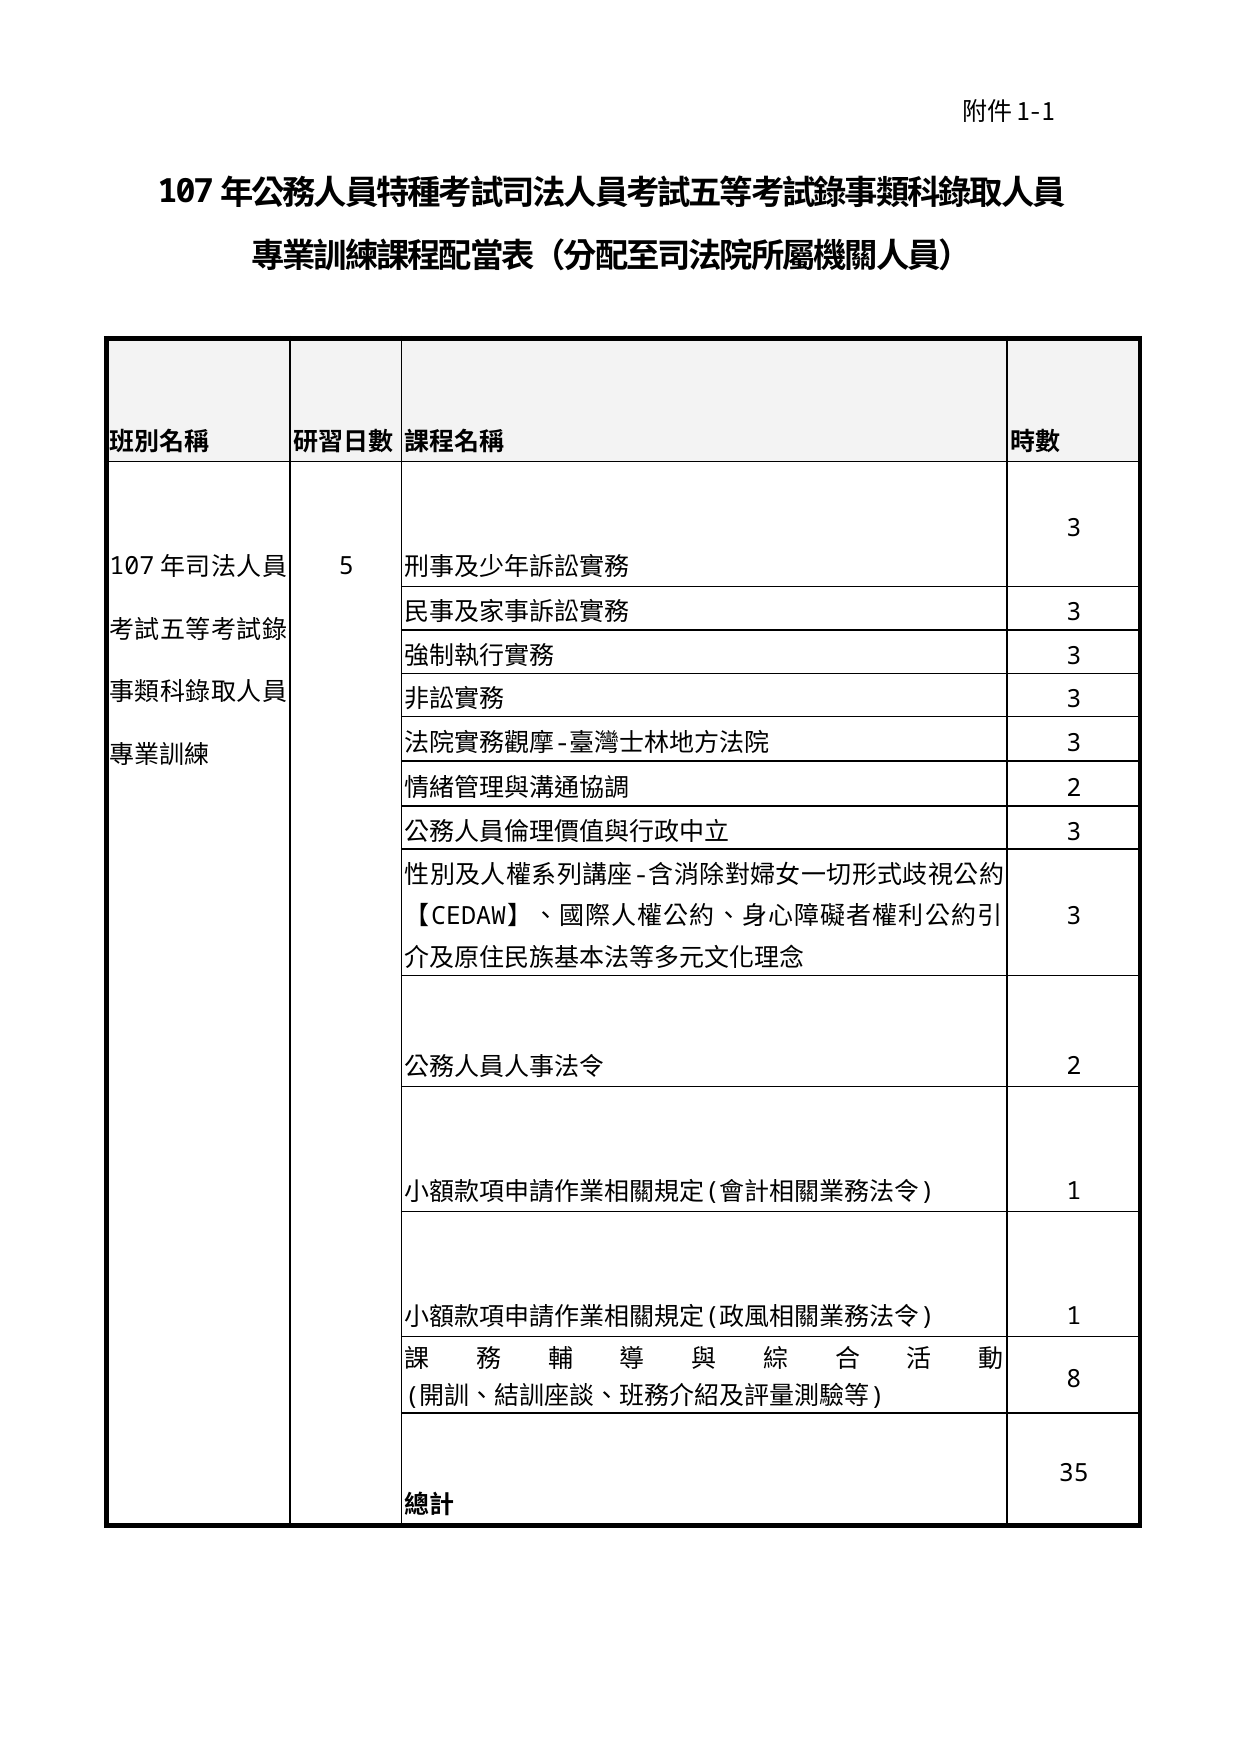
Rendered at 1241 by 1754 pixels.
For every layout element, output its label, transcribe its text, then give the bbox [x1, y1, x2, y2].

table_cell 小額款項申請作業相關規定(會計相關業務法令) [402, 1087, 1006, 1211]
table_header 時數 [1008, 341, 1138, 461]
table_cell 3 [1008, 631, 1138, 672]
table_cell [109, 1412, 289, 1523]
table_cell 性別及人權系列講座-含消除對婦女一切形式歧視公約【CEDAW】、國際人權公約、身心障礙者權利公約引介及原住民族基本法等多元文化理念 [402, 850, 1006, 975]
table_cell 公務人員倫理價值與行政中立 [402, 807, 1006, 848]
table_cell 2 [1008, 976, 1138, 1086]
table_cell 107年司法人員考試五等考試錄事類科錄取人員專業訓練 [109, 462, 289, 1412]
table_cell 3 [1008, 462, 1138, 586]
text 107年公務人員特種考試司法人員考試五等考試錄事類科錄取人員 [88, 148, 1137, 211]
table_cell 3 [1008, 674, 1138, 716]
table_cell [291, 1412, 401, 1523]
table_cell 民事及家事訴訟實務 [402, 587, 1006, 629]
table_header 班別名稱 [109, 341, 289, 461]
table_cell 2 [1008, 762, 1138, 805]
table_cell 小額款項申請作業相關規定(政風相關業務法令) [402, 1212, 1006, 1336]
table_cell 情緒管理與溝通協調 [402, 762, 1006, 805]
text 專業訓練課程配當表（分配至司法院所屬機關人員） [88, 211, 1137, 273]
table_cell 3 [1008, 587, 1138, 629]
table_cell 課務輔導與綜合活動 (開訓、結訓座談、班務介紹及評量測驗等) [402, 1337, 1006, 1412]
table_header 研習日數 [291, 341, 401, 461]
table_cell 35 [1008, 1414, 1138, 1523]
table_cell 3 [1008, 807, 1138, 848]
text 附件1-1 [962, 92, 1085, 128]
table_cell 8 [1008, 1337, 1138, 1412]
table_cell 1 [1008, 1212, 1138, 1336]
table_header 課程名稱 [402, 341, 1006, 461]
table_cell 3 [1008, 850, 1138, 975]
table_cell 1 [1008, 1087, 1138, 1211]
table_cell 強制執行實務 [402, 631, 1006, 672]
table_cell 刑事及少年訴訟實務 [402, 462, 1006, 586]
table_cell 公務人員人事法令 [402, 976, 1006, 1086]
table_cell 法院實務觀摩-臺灣士林地方法院 [402, 717, 1006, 760]
table_cell 5 [291, 462, 401, 1412]
table_cell 總計 [402, 1414, 1006, 1523]
table_cell 3 [1008, 717, 1138, 760]
text [947, 84, 1100, 137]
table_cell 非訟實務 [402, 674, 1006, 716]
